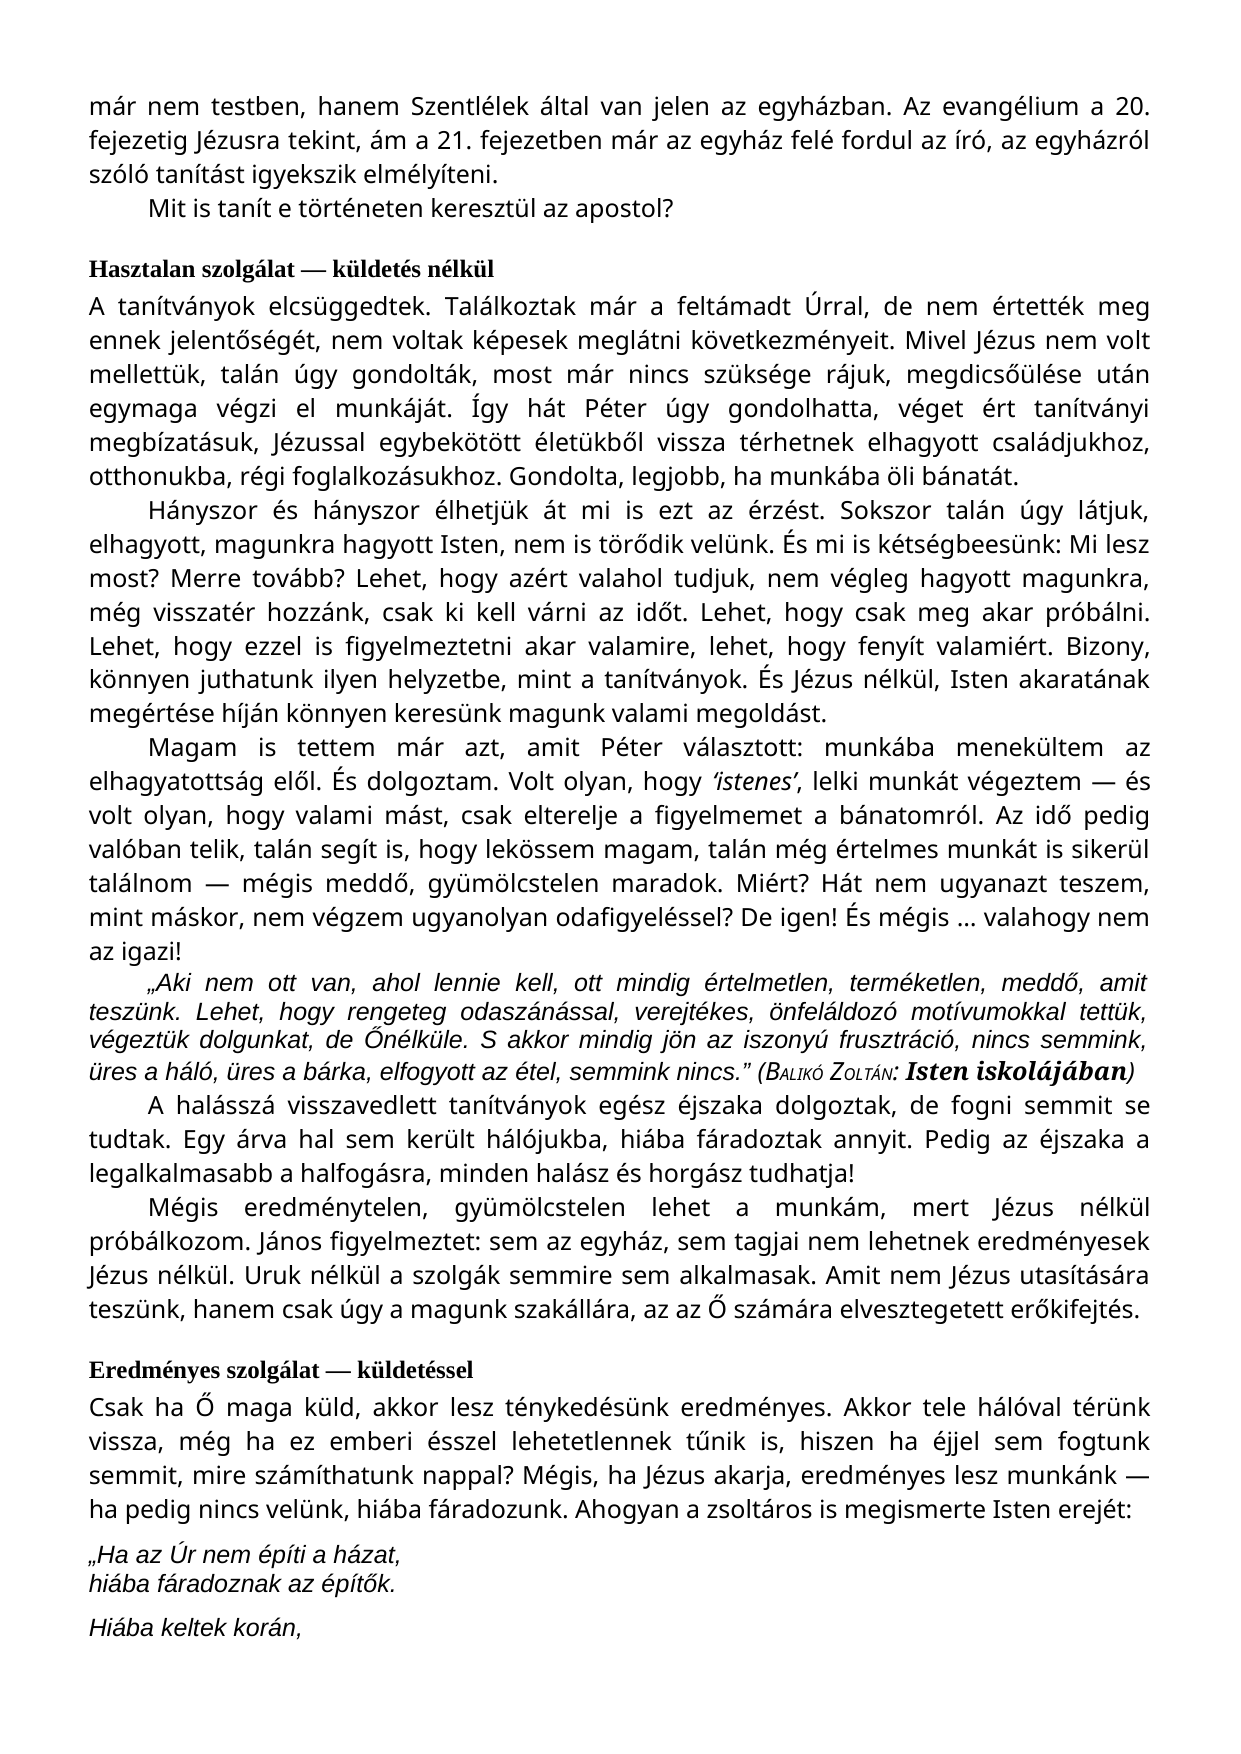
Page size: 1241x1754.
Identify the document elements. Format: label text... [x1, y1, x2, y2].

subtitle Hasztalan szolgálat — küldetés nélkül [88, 254, 1152, 283]
text Csak ha Ő maga küld, akkor lesz ténykedésünk eredményes. Akkor tele hálóval térünk vissza, még ha ez emberi ésszel lehetetlennek tűnik is, hiszen ha éjjel sem fogtunk semmit, mire számíthatunk nappal? Mégis, ha Jézus akarja, eredményes lesz munkánk — ha pedig nincs velünk, hiába fáradozunk. Ahogyan a zsoltáros is megismerte Isten erejét: [88, 1390, 1152, 1526]
text A halásszá visszavedlett tanítványok egész éjszaka dolgoztak, de fogni semmit se tudtak. Egy árva hal sem került hálójukba, hiába fáradoztak annyit. Pedig az éjszaka a legalkalmasabb a halfogásra, minden halász és horgász tudhatja! [88, 1088, 1152, 1190]
text „Aki nem ott van, ahol lennie kell, ott mindig értelmetlen, terméketlen, meddő, amit teszünk. Lehet, hogy rengeteg odaszánással, verejtékes, önfeláldozó motívumokkal tettük, végeztük dolgunkat, de Őnélküle. S akkor mindig jön az iszonyú frusztráció, nincs semmink, üres a háló, üres a bárka, elfogyott az étel, semmink nincs.” (Balikó Zoltán: Isten iskolájában) [88, 968, 1152, 1088]
text Hányszor és hányszor élhetjük át mi is ezt az érzést. Sokszor talán úgy látjuk, elhagyott, magunkra hagyott Isten, nem is törődik velünk. És mi is kétségbeesünk: Mi lesz most? Merre tovább? Lehet, hogy azért valahol tudjuk, nem végleg hagyott magunkra, még visszatér hozzánk, csak ki kell várni az időt. Lehet, hogy csak meg akar próbálni. Lehet, hogy ezzel is figyelmeztetni akar valamire, lehet, hogy fenyít valamiért. Bizony, könnyen juthatunk ilyen helyzetbe, mint a tanítványok. És Jézus nélkül, Isten akaratának megértése híján könnyen keresünk magunk valami megoldást. [88, 492, 1152, 730]
text A tanítványok elcsüggedtek. Találkoztak már a feltámadt Úrral, de nem értették meg ennek jelentőségét, nem voltak képesek meglátni következményeit. Mivel Jézus nem volt mellettük, talán úgy gondolták, most már nincs szüksége rájuk, megdicsőülése után egymaga végzi el munkáját. Így hát Péter úgy gondolhatta, véget ért tanítványi megbízatásuk, Jézussal egybekötött életükből vissza térhetnek elhagyott családjukhoz, otthonukba, régi foglalkozásukhoz. Gondolta, legjobb, ha munkába öli bánatát. [88, 288, 1152, 492]
text már nem testben, hanem Szentlélek által van jelen az egyházban. Az evangélium a 20. fejezetig Jézusra tekint, ám a 21. fejezetben már az egyház felé fordul az író, az egyházról szóló tanítást igyekszik elmélyíteni. [88, 88, 1152, 190]
text Hiába keltek korán, [88, 1613, 1152, 1641]
subtitle Eredményes szolgálat — küldetéssel [88, 1355, 1152, 1384]
text Mégis eredménytelen, gyümölcstelen lehet a munkám, mert Jézus nélkül próbálkozom. János figyelmeztet: sem az egyház, sem tagjai nem lehetnek eredményesek Jézus nélkül. Uruk nélkül a szolgák semmire sem alkalmasak. Amit nem Jézus utasítására teszünk, hanem csak úgy a magunk szakállára, az az Ő számára elvesztegetett erőkifejtés. [88, 1190, 1152, 1326]
text Magam is tettem már azt, amit Péter választott: munkába menekültem az elhagyatottság elől. És dolgoztam. Volt olyan, hogy ‘istenes’, lelki munkát végeztem — és volt olyan, hogy valami mást, csak elterelje a figyelmemet a bánatomról. Az idő pedig valóban telik, talán segít is, hogy lekössem magam, talán még értelmes munkát is sikerül találnom — mégis meddő, gyümölcstelen maradok. Miért? Hát nem ugyanazt teszem, mint máskor, nem végzem ugyanolyan odafigyeléssel? De igen! És mégis … valahogy nem az igazi! [88, 730, 1152, 968]
text Mit is tanít e történeten keresztül az apostol? [88, 190, 1152, 224]
text „Ha az Úr nem építi a házat, hiába fáradoznak az építők. [88, 1540, 1152, 1598]
